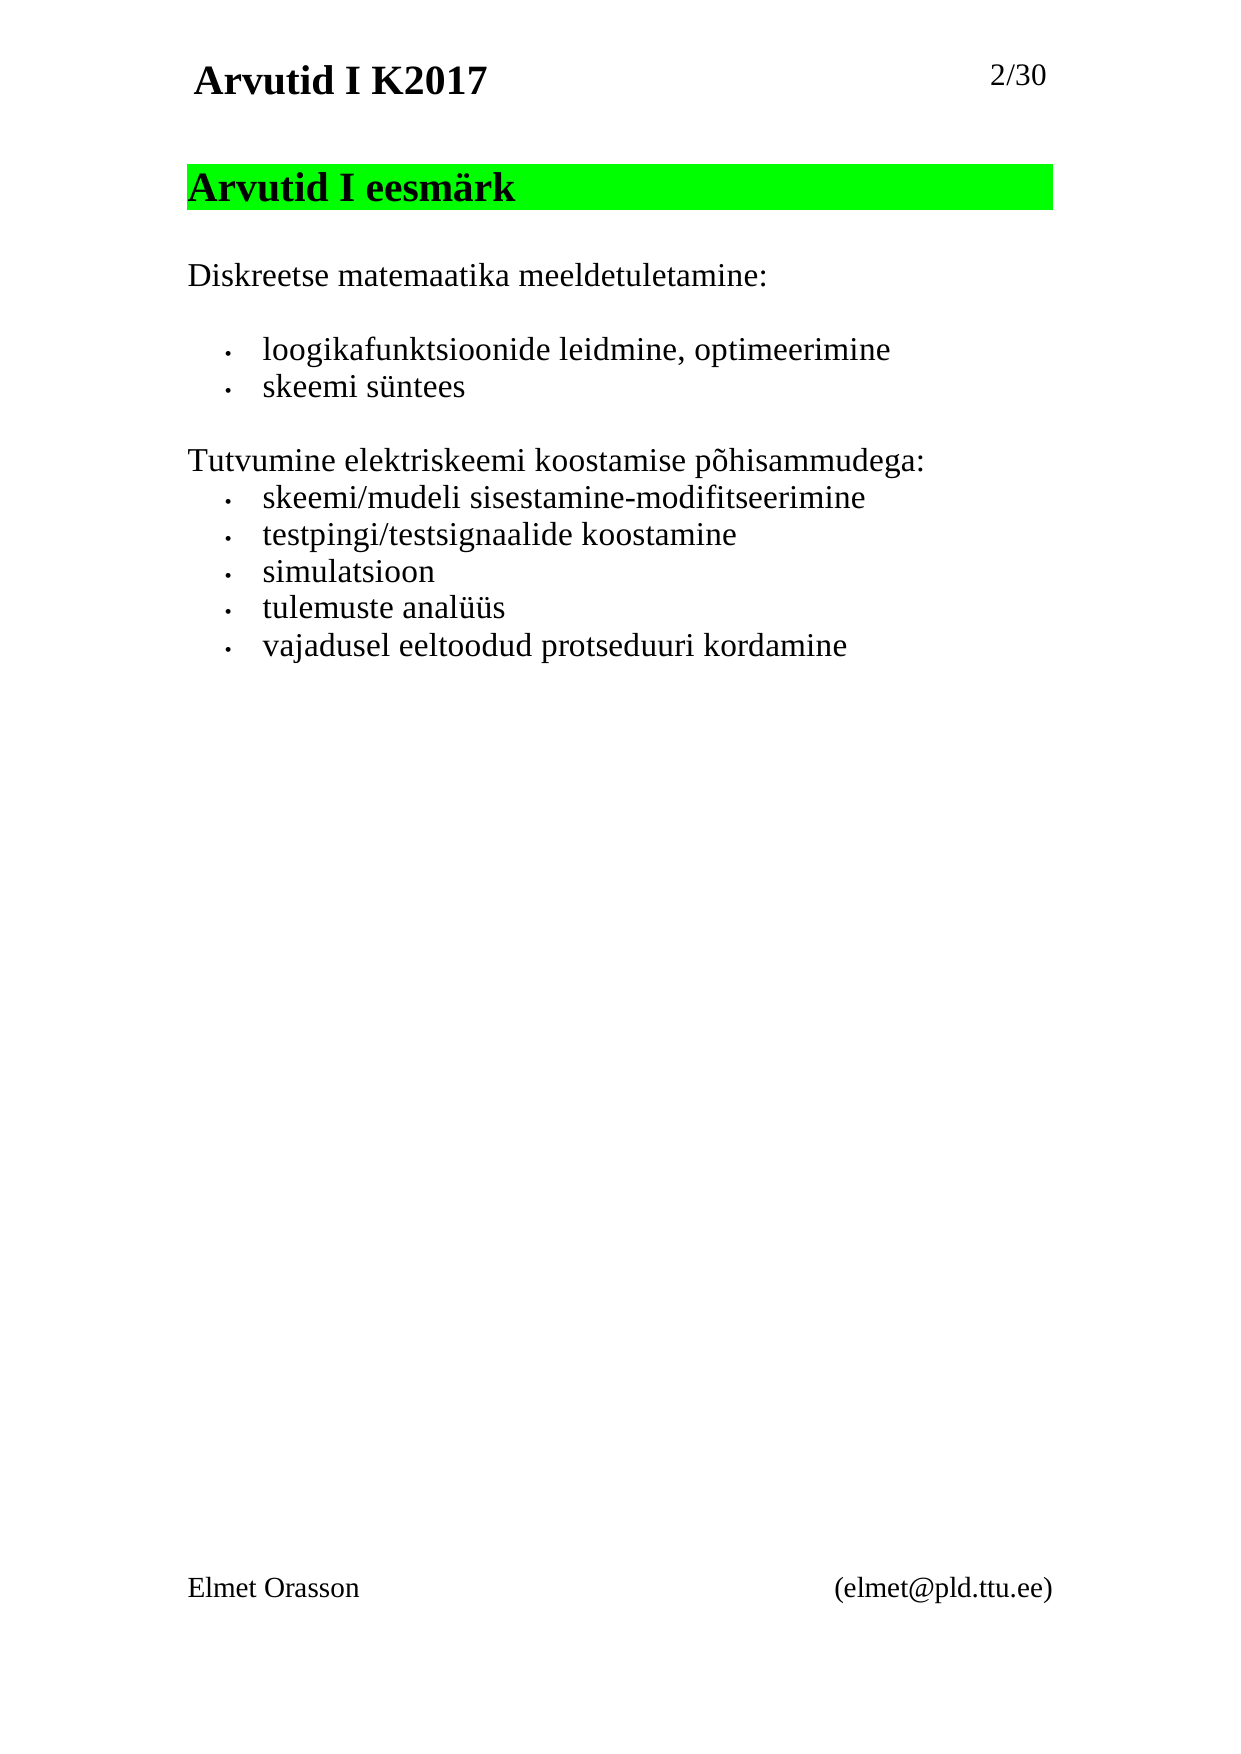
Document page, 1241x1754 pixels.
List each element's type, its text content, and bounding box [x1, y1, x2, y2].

list skeemi/mudeli sisestamine-modifitseerimine [225, 478, 1053, 515]
list skeemi süntees [225, 367, 1053, 404]
text Diskreetse matemaatika meeldetuletamine: [187, 256, 1053, 293]
list vajadusel eeltoodud protseduuri kordamine [225, 626, 1053, 663]
list simulatsioon [225, 552, 1053, 589]
list testpingi/testsignaalide koostamine [225, 515, 1053, 552]
text Arvutid I eesmärk [187, 164, 1053, 210]
text Tutvumine elektriskeemi koostamise põhisammudega: [187, 441, 1053, 478]
list tulemuste analüüs [225, 589, 1053, 626]
list loogikafunktsioonide leidmine, optimeerimine [225, 330, 1053, 367]
